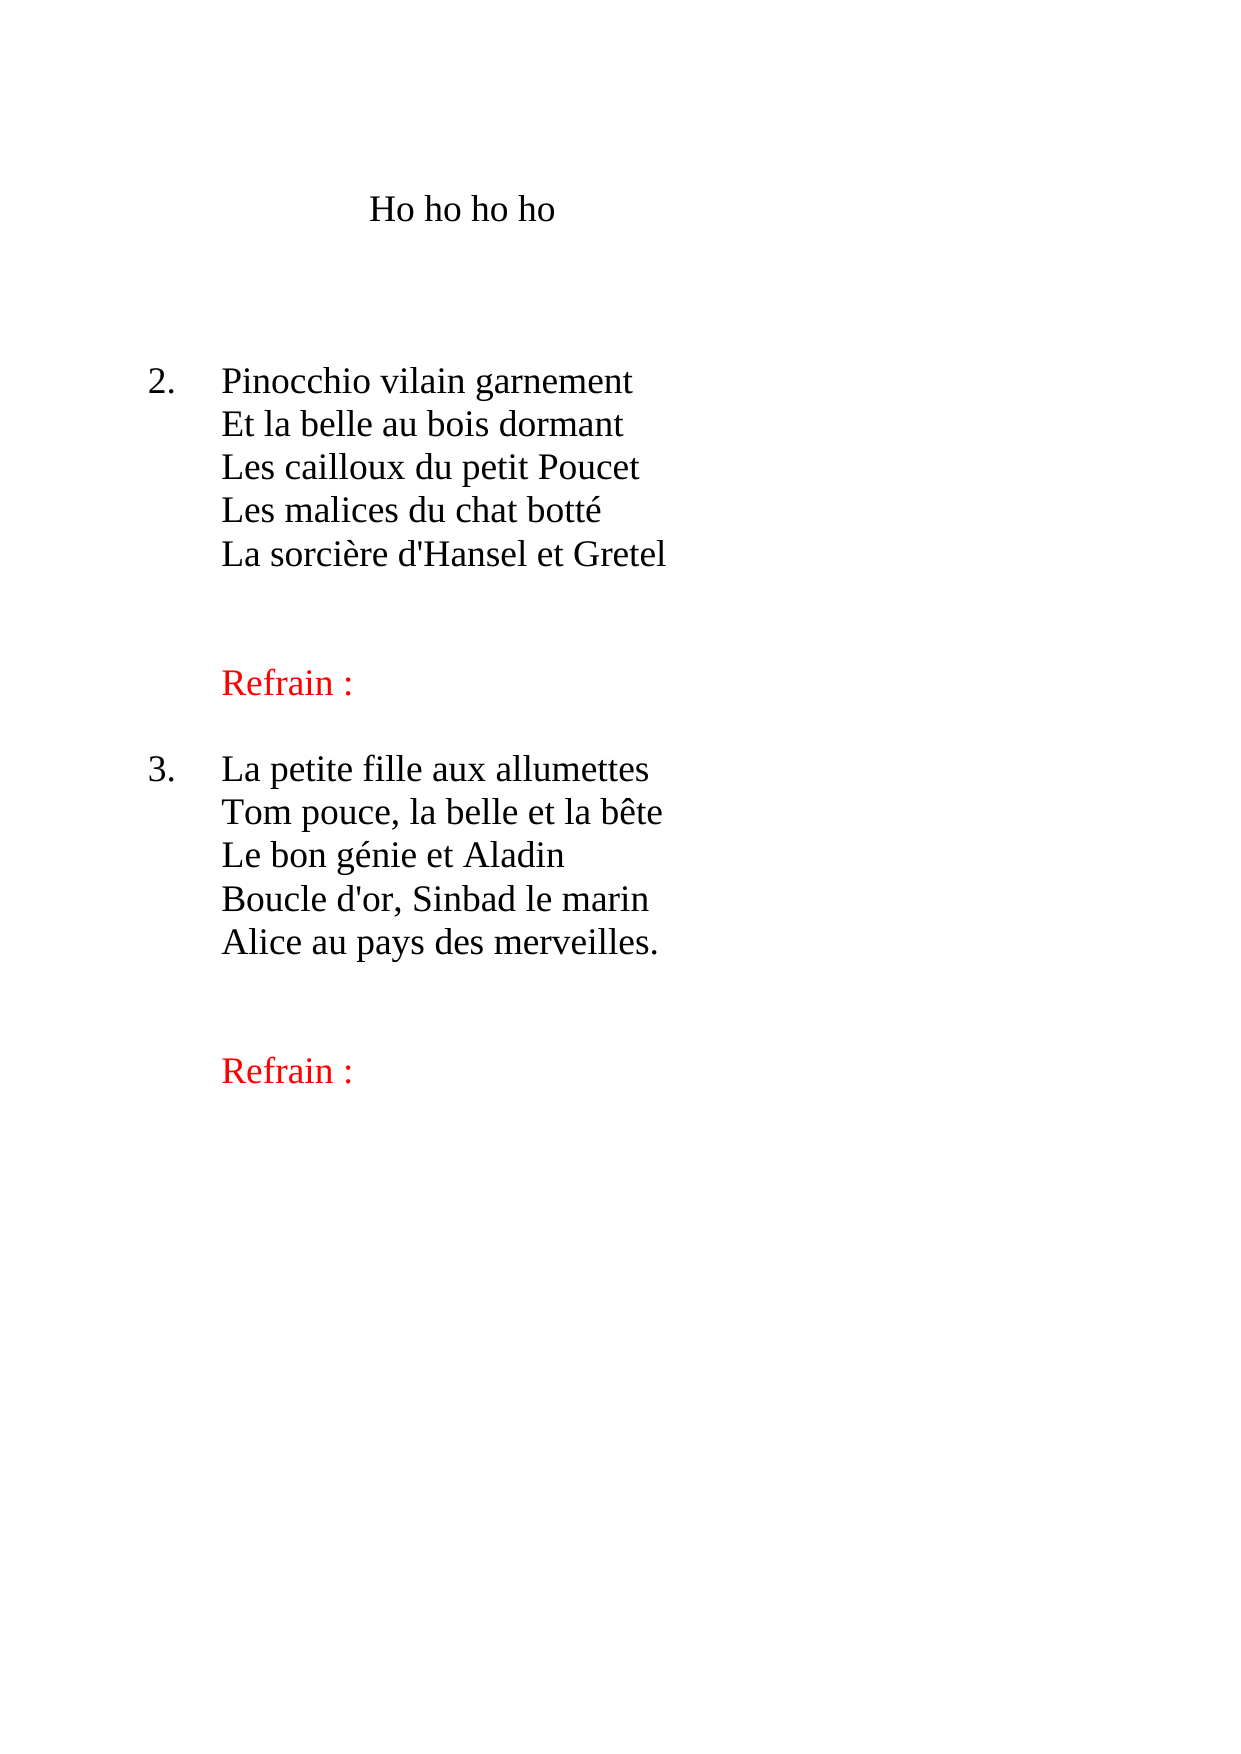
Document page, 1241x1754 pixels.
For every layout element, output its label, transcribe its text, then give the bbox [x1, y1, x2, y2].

text Et la belle au bois dormant [221, 402, 1093, 445]
text Tom pouce, la belle et la bête [221, 790, 1093, 833]
text Alice au pays des merveilles. [221, 919, 1093, 962]
text Refrain : [221, 660, 1093, 703]
text Les malices du chat botté [221, 488, 1093, 531]
text La sorcière d'Hansel et Gretel [221, 531, 1093, 574]
text Le bon génie et Aladin [221, 833, 1093, 876]
list La petite fille aux allumettes [148, 747, 1093, 790]
text Ho ho ho ho [221, 186, 1093, 229]
list Pinocchio vilain garnement [148, 358, 1093, 402]
text Refrain : [221, 1048, 1093, 1092]
text Les cailloux du petit Poucet [221, 445, 1093, 488]
text Boucle d'or, Sinbad le marin [221, 876, 1093, 919]
